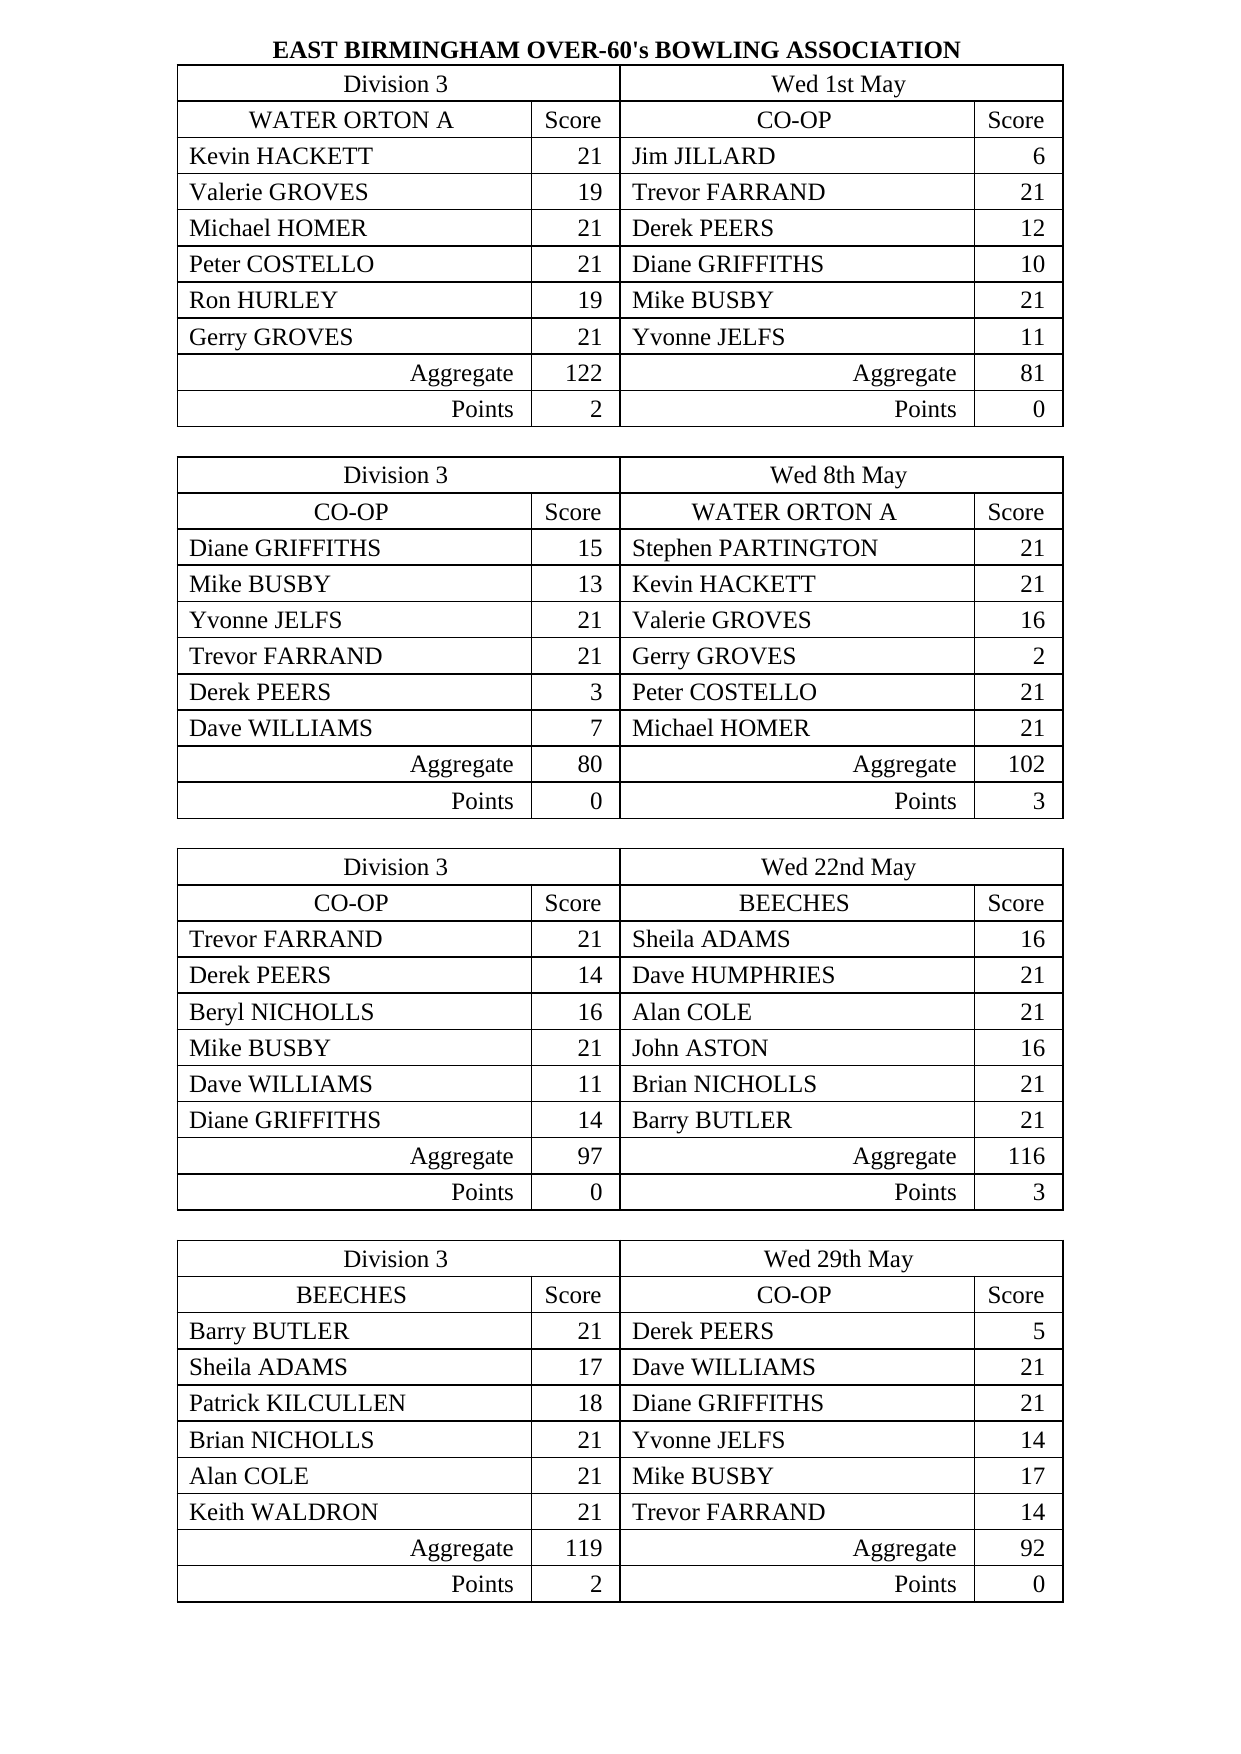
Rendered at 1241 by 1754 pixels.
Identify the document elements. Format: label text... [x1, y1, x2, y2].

table_cell 3 [975, 783, 1062, 817]
table_cell Aggregate [621, 747, 974, 781]
table_cell Score [532, 494, 619, 528]
table_cell BEECHES [178, 1277, 531, 1312]
table_cell 19 [532, 283, 619, 317]
table_cell Score [975, 1277, 1062, 1312]
table_cell 21 [532, 138, 619, 173]
table_cell Michael HOMER [178, 210, 531, 245]
table_cell Points [621, 391, 974, 426]
table_header Wed 29th May [621, 1241, 1062, 1276]
table_cell 21 [975, 530, 1062, 564]
table_cell 14 [975, 1494, 1062, 1529]
table_cell 19 [532, 174, 619, 209]
table_cell 21 [532, 319, 619, 353]
table_cell CO-OP [621, 1277, 974, 1312]
table_header Division 3 [178, 1241, 619, 1276]
table_cell 21 [532, 638, 619, 673]
table_cell Mike BUSBY [178, 566, 531, 601]
table_cell Diane GRIFFITHS [178, 530, 531, 564]
table_cell 11 [532, 1066, 619, 1101]
table_cell 0 [532, 783, 619, 817]
table_cell Points [178, 1566, 531, 1601]
table_cell Score [975, 102, 1062, 136]
table_cell Diane GRIFFITHS [178, 1102, 531, 1137]
table_cell 97 [532, 1138, 619, 1173]
table_cell Score [532, 102, 619, 136]
table_cell 81 [975, 355, 1062, 389]
table_cell Patrick KILCULLEN [178, 1386, 531, 1420]
table_cell 119 [532, 1530, 619, 1565]
table_cell 21 [532, 247, 619, 281]
table_cell Trevor FARRAND [621, 1494, 974, 1529]
table_cell 21 [532, 1458, 619, 1492]
table_cell 14 [532, 1102, 619, 1137]
table_cell 10 [975, 247, 1062, 281]
table_cell Yvonne JELFS [178, 602, 531, 637]
table_cell Aggregate [178, 747, 531, 781]
table_cell Derek PEERS [621, 1313, 974, 1348]
table_cell Brian NICHOLLS [178, 1422, 531, 1456]
table_cell 2 [532, 1566, 619, 1601]
table_cell Points [621, 783, 974, 817]
table_header Division 3 [178, 458, 619, 492]
table_cell Trevor FARRAND [178, 638, 531, 673]
table_header Division 3 [178, 849, 619, 884]
table_cell Diane GRIFFITHS [621, 1386, 974, 1420]
table_cell Peter COSTELLO [621, 675, 974, 709]
table_cell 16 [975, 922, 1062, 956]
table_cell Sheila ADAMS [178, 1350, 531, 1384]
table_cell Trevor FARRAND [178, 922, 531, 956]
table_cell Alan COLE [621, 994, 974, 1028]
table_cell Points [621, 1175, 974, 1209]
table_cell 21 [532, 210, 619, 245]
table_cell 21 [975, 1066, 1062, 1101]
table_cell 122 [532, 355, 619, 389]
table_cell Stephen PARTINGTON [621, 530, 974, 564]
table_cell 21 [532, 1422, 619, 1456]
table_cell Barry BUTLER [621, 1102, 974, 1137]
table_cell 21 [975, 1386, 1062, 1420]
table_cell Peter COSTELLO [178, 247, 531, 281]
table_cell Score [975, 494, 1062, 528]
table_cell Aggregate [621, 1530, 974, 1565]
table_cell Barry BUTLER [178, 1313, 531, 1348]
table_cell Sheila ADAMS [621, 922, 974, 956]
table_cell John ASTON [621, 1030, 974, 1064]
table_cell 18 [532, 1386, 619, 1420]
table_cell 5 [975, 1313, 1062, 1348]
table_cell 16 [975, 1030, 1062, 1064]
table_cell 0 [975, 391, 1062, 426]
table_cell 16 [532, 994, 619, 1028]
table_cell 21 [532, 1030, 619, 1064]
table_cell Aggregate [621, 1138, 974, 1173]
table_cell Points [621, 1566, 974, 1601]
table_cell 0 [975, 1566, 1062, 1601]
table_cell 116 [975, 1138, 1062, 1173]
table_cell Brian NICHOLLS [621, 1066, 974, 1101]
table_cell BEECHES [621, 886, 974, 920]
table_cell Mike BUSBY [178, 1030, 531, 1064]
table_cell CO-OP [621, 102, 974, 136]
table_cell 3 [975, 1175, 1062, 1209]
table_cell 16 [975, 602, 1062, 637]
table_cell 21 [975, 958, 1062, 992]
table_cell 21 [532, 602, 619, 637]
table_cell Gerry GROVES [621, 638, 974, 673]
table_cell Ron HURLEY [178, 283, 531, 317]
table_cell 21 [532, 1494, 619, 1529]
table_cell Aggregate [178, 1530, 531, 1565]
table_cell Alan COLE [178, 1458, 531, 1492]
table_cell WATER ORTON A [621, 494, 974, 528]
table_cell Yvonne JELFS [621, 1422, 974, 1456]
table_cell Valerie GROVES [621, 602, 974, 637]
table_cell Points [178, 783, 531, 817]
table_cell 6 [975, 138, 1062, 173]
table_cell Score [532, 1277, 619, 1312]
table_cell 13 [532, 566, 619, 601]
table_cell Jim JILLARD [621, 138, 974, 173]
table_header Wed 22nd May [621, 849, 1062, 884]
table_cell Beryl NICHOLLS [178, 994, 531, 1028]
table_cell 102 [975, 747, 1062, 781]
table_cell 21 [532, 922, 619, 956]
table_cell 15 [532, 530, 619, 564]
table_cell Mike BUSBY [621, 1458, 974, 1492]
table_cell Derek PEERS [621, 210, 974, 245]
table_cell 7 [532, 711, 619, 745]
table_cell Dave HUMPHRIES [621, 958, 974, 992]
table_cell Aggregate [178, 1138, 531, 1173]
table_cell Yvonne JELFS [621, 319, 974, 353]
table_cell 17 [532, 1350, 619, 1384]
table_cell CO-OP [178, 494, 531, 528]
table_cell 2 [532, 391, 619, 426]
table_cell 21 [975, 566, 1062, 601]
table_header Wed 1st May [621, 66, 1062, 100]
table_cell 14 [975, 1422, 1062, 1456]
table_cell 17 [975, 1458, 1062, 1492]
table_cell Trevor FARRAND [621, 174, 974, 209]
table_cell 14 [532, 958, 619, 992]
table_cell 12 [975, 210, 1062, 245]
table_cell 21 [975, 1350, 1062, 1384]
table_cell 21 [532, 1313, 619, 1348]
table_cell 21 [975, 283, 1062, 317]
table_cell Michael HOMER [621, 711, 974, 745]
table_cell 21 [975, 1102, 1062, 1137]
table_cell 21 [975, 994, 1062, 1028]
table_cell CO-OP [178, 886, 531, 920]
table_cell 2 [975, 638, 1062, 673]
table_cell WATER ORTON A [178, 102, 531, 136]
table_header Division 3 [178, 66, 619, 100]
table_cell Score [532, 886, 619, 920]
table_cell Dave WILLIAMS [621, 1350, 974, 1384]
table_cell 21 [975, 675, 1062, 709]
table_cell Derek PEERS [178, 958, 531, 992]
table_cell Mike BUSBY [621, 283, 974, 317]
table_cell 80 [532, 747, 619, 781]
table_cell Diane GRIFFITHS [621, 247, 974, 281]
table_header Wed 8th May [621, 458, 1062, 492]
table_cell Dave WILLIAMS [178, 711, 531, 745]
table_cell Score [975, 886, 1062, 920]
table_cell 92 [975, 1530, 1062, 1565]
table_cell Valerie GROVES [178, 174, 531, 209]
table_cell Points [178, 1175, 531, 1209]
table_cell 21 [975, 174, 1062, 209]
table_cell 21 [975, 711, 1062, 745]
table_cell 0 [532, 1175, 619, 1209]
table_cell Points [178, 391, 531, 426]
table_cell Keith WALDRON [178, 1494, 531, 1529]
table_cell Kevin HACKETT [621, 566, 974, 601]
table_cell Gerry GROVES [178, 319, 531, 353]
table_cell Derek PEERS [178, 675, 531, 709]
table_cell Aggregate [178, 355, 531, 389]
table_cell 3 [532, 675, 619, 709]
table_cell Dave WILLIAMS [178, 1066, 531, 1101]
table_cell 11 [975, 319, 1062, 353]
table_cell Aggregate [621, 355, 974, 389]
table_cell Kevin HACKETT [178, 138, 531, 173]
